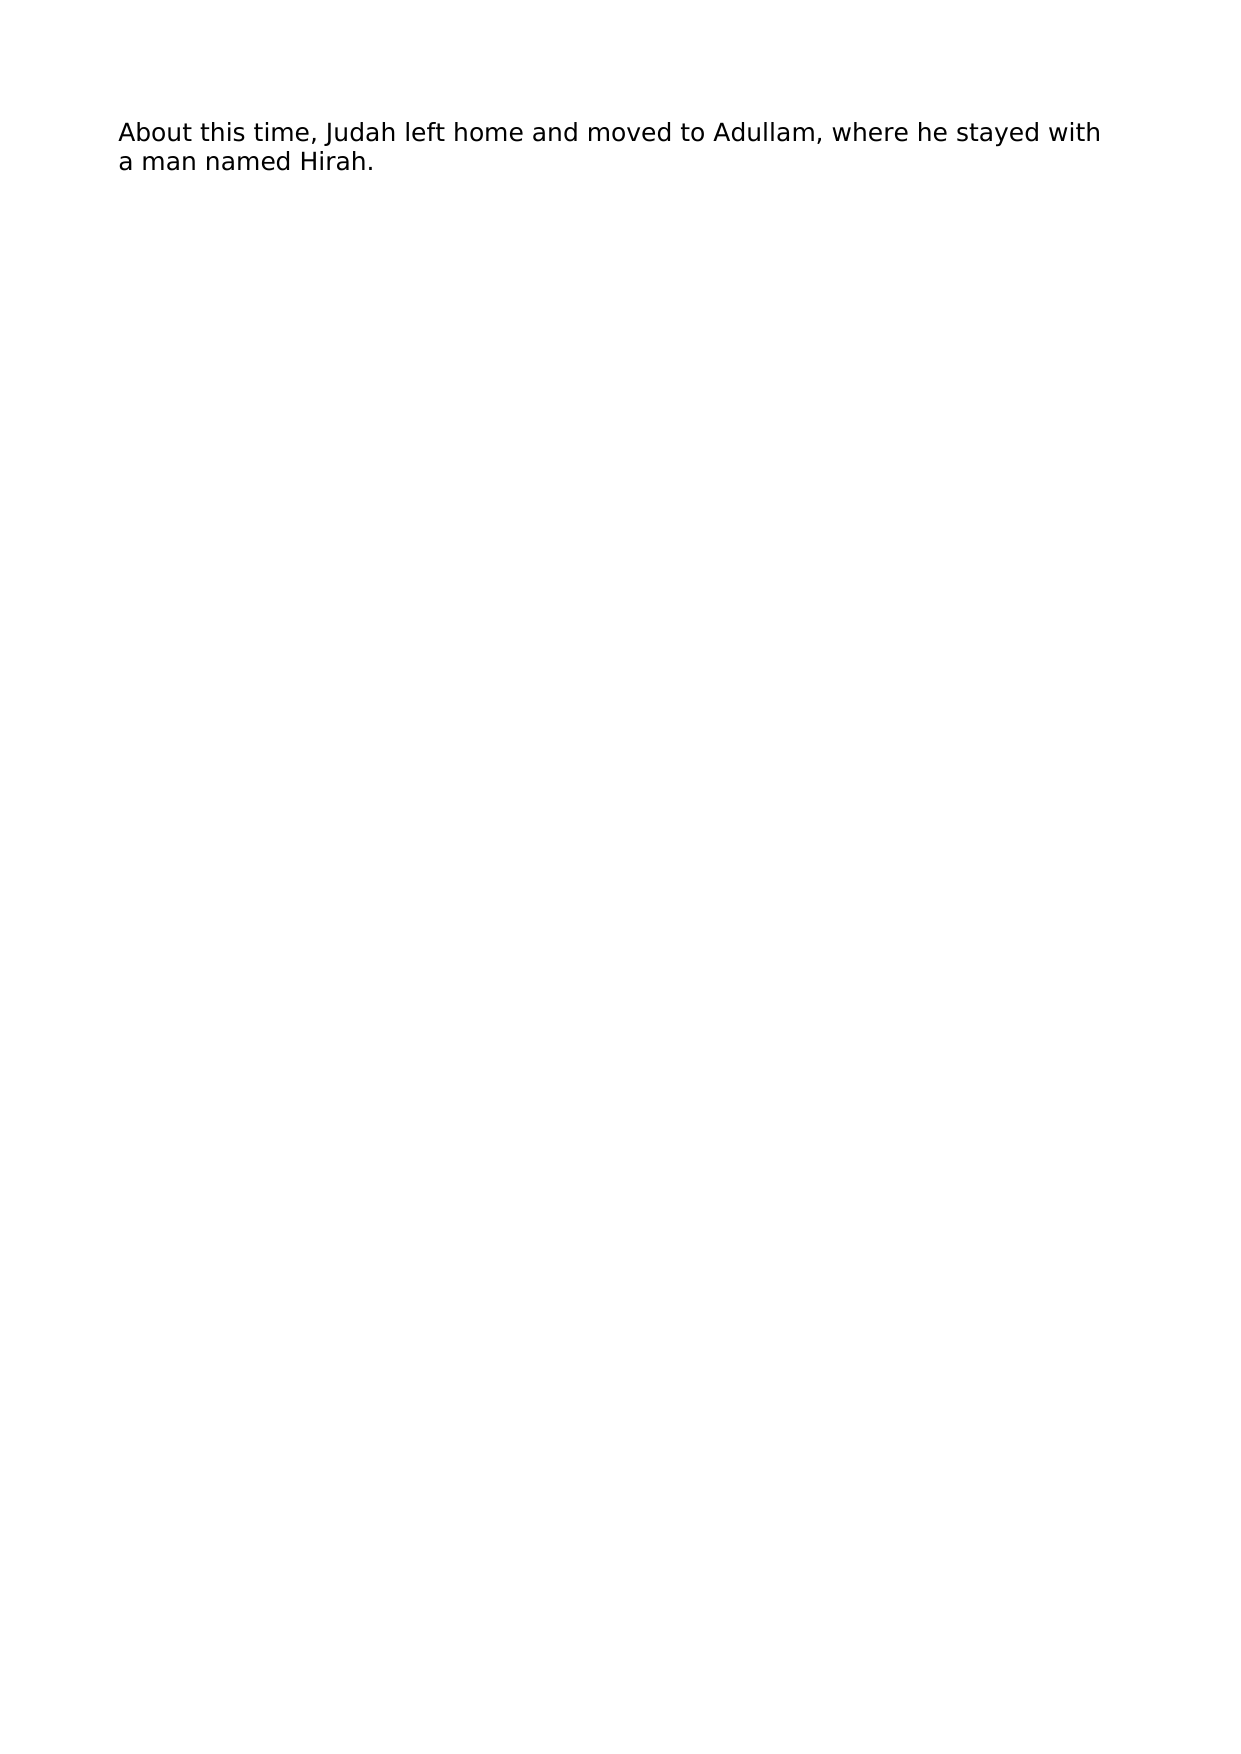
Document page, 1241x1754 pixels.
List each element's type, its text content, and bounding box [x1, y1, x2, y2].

text About this time, Judah left home and moved to Adullam, where he stayed with a man named Hirah. [118, 118, 1122, 176]
